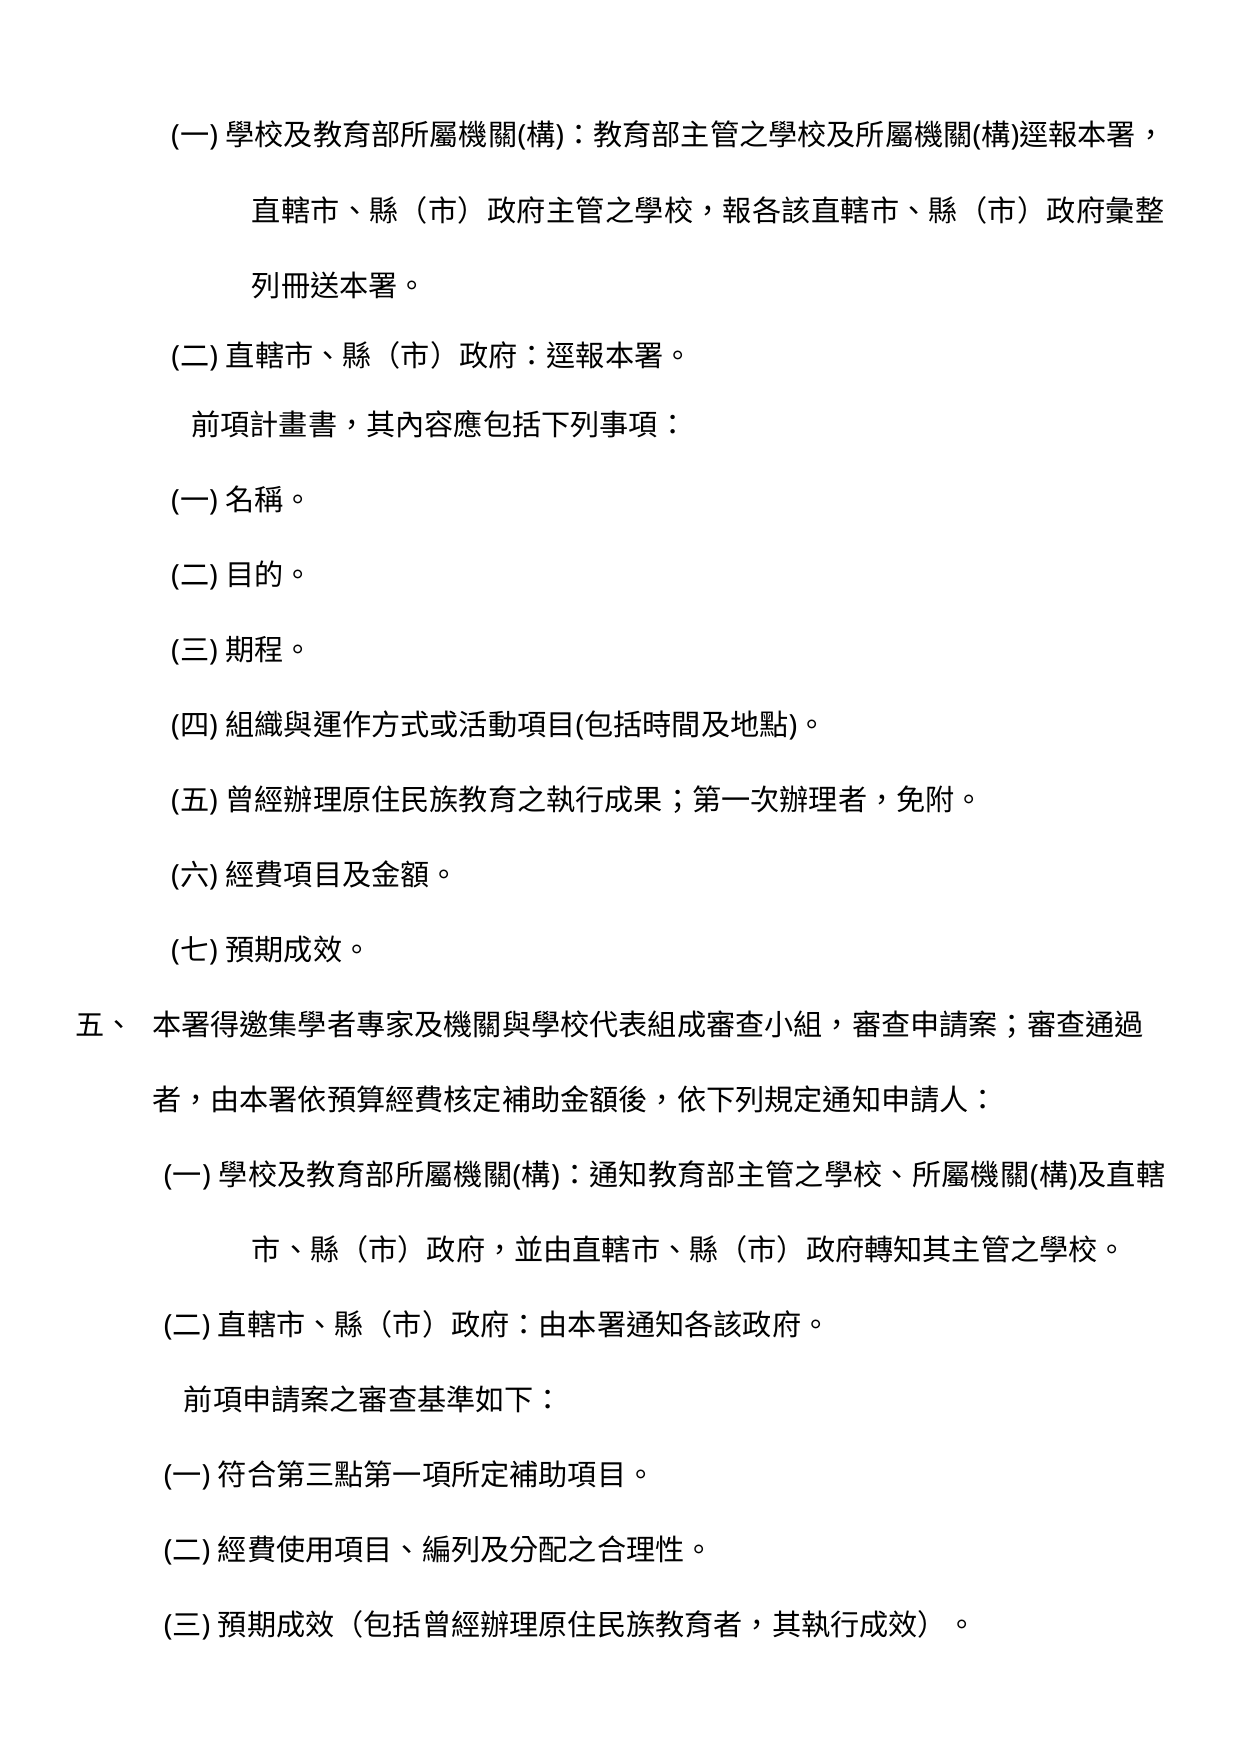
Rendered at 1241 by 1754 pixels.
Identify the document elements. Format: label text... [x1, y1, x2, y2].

list 本署得邀集學者專家及機關與學校代表組成審查小組，審查申請案；審查通過者，由本署依預算經費核定補助金額後，依下列規定通知申請人： [75, 979, 1165, 1129]
text (三) 期程。 [149, 604, 1165, 679]
text (四) 組織與運作方式或活動項目(包括時間及地點)。 [149, 679, 1165, 754]
text (二) 直轄市、縣（市）政府：由本署通知各該政府。 [149, 1279, 1165, 1354]
text (二) 目的。 [149, 529, 1165, 604]
text (二) 經費使用項目、編列及分配之合理性。 [149, 1504, 1165, 1579]
list (二) 直轄市、縣（市）政府：逕報本署。 [164, 314, 1165, 379]
text 前項計畫書，其內容應包括下列事項： [109, 379, 1165, 454]
text (七) 預期成效。 [149, 904, 1165, 979]
text (一) 名稱。 [149, 454, 1165, 529]
text (六) 經費項目及金額。 [149, 829, 1165, 904]
text (一) 學校及教育部所屬機關(構)：通知教育部主管之學校、所屬機關(構)及直轄市、縣（市）政府，並由直轄市、縣（市）政府轉知其主管之學校。 [163, 1129, 1165, 1279]
text (五) 曾經辦理原住民族教育之執行成果；第一次辦理者，免附。 [149, 754, 1165, 829]
text (三) 預期成效（包括曾經辦理原住民族教育者，其執行成效）。 [149, 1579, 1165, 1654]
text (一) 符合第三點第一項所定補助項目。 [149, 1429, 1165, 1504]
text 前項申請案之審查基準如下： [109, 1354, 1165, 1429]
text (一) 學校及教育部所屬機關(構)：教育部主管之學校及所屬機關(構)逕報本署，直轄市、縣（市）政府主管之學校，報各該直轄市、縣（市）政府彙整列冊送本署。 [163, 89, 1165, 314]
